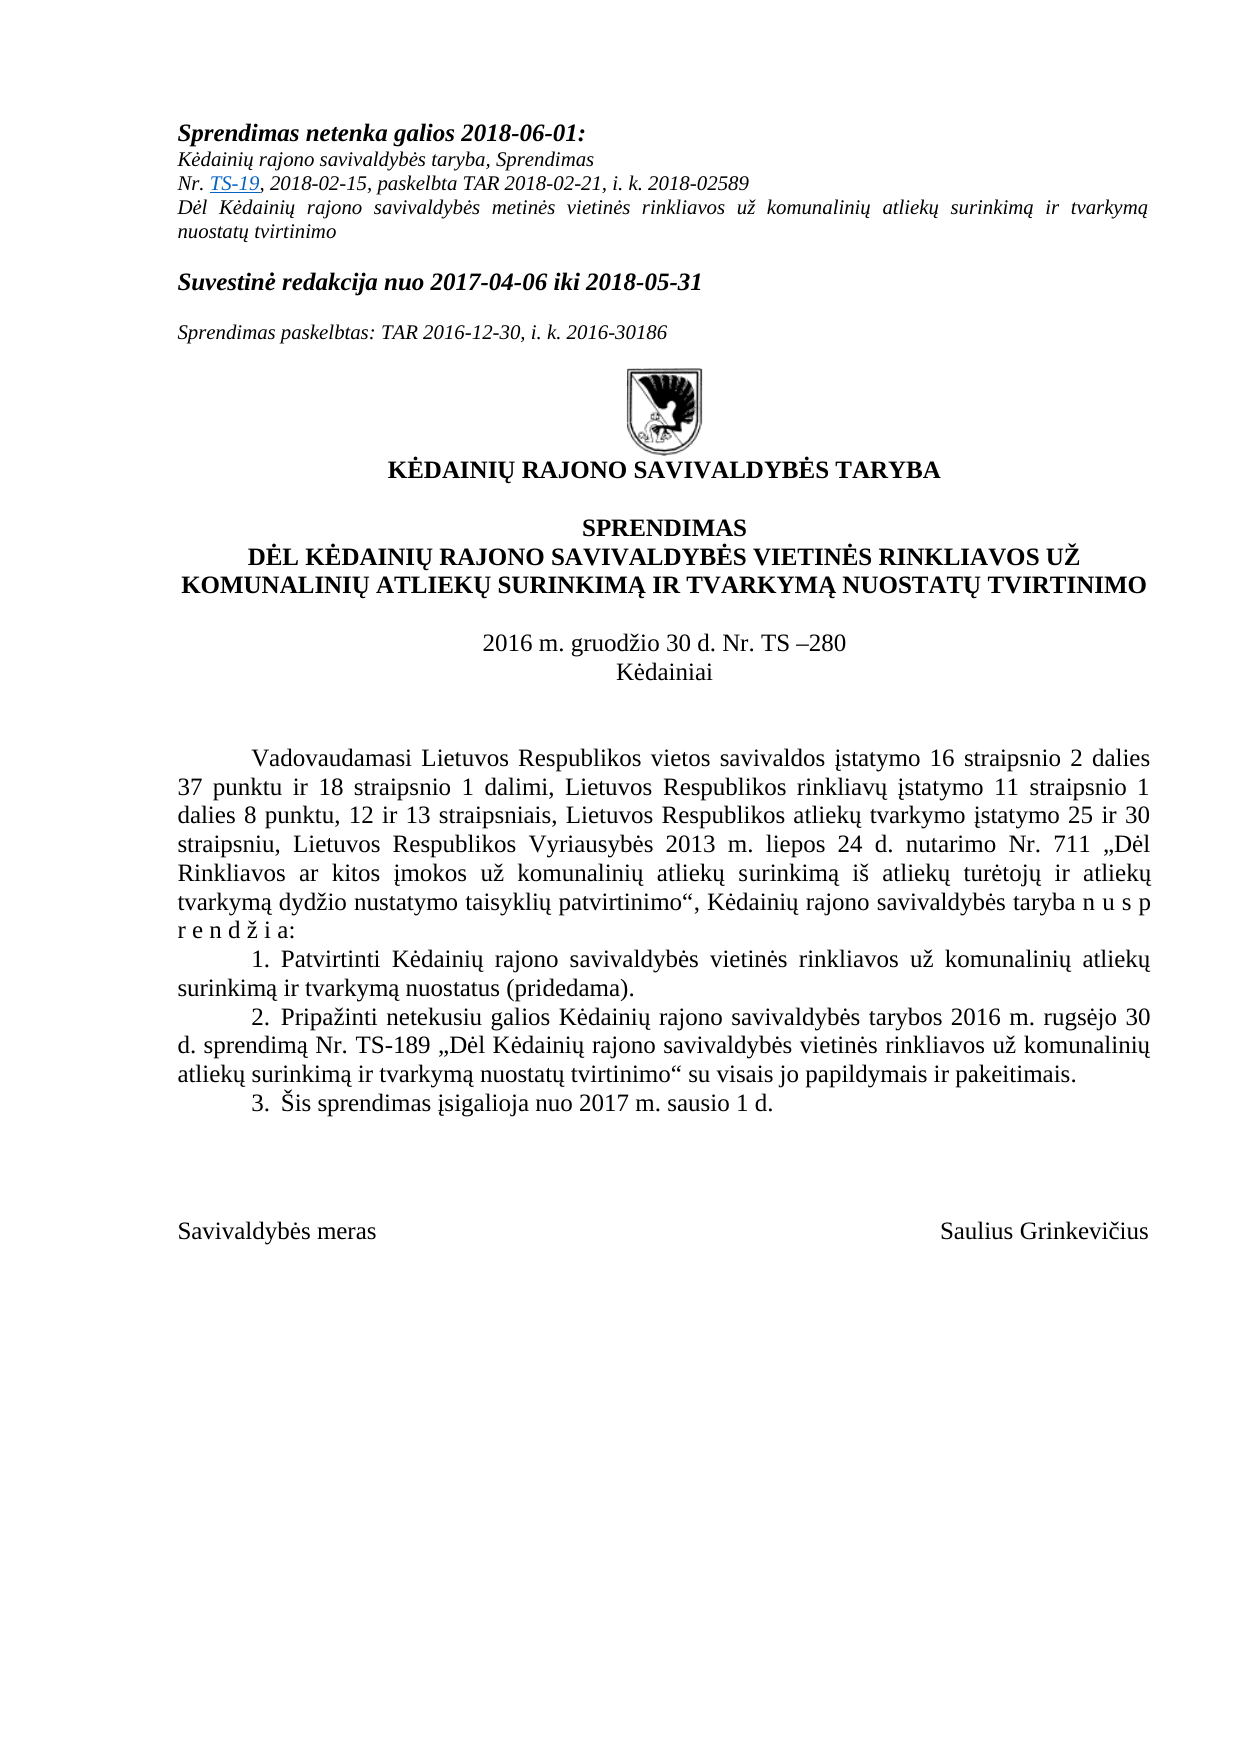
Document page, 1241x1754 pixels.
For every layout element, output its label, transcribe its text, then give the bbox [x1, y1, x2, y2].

text Sprendimas paskelbtas: TAR 2016-12-30, i. k. 2016-30186 [177, 320, 1152, 344]
text SPRENDIMAS [177, 513, 1152, 542]
text Sprendimas netenka galios 2018-06-01: [177, 118, 1152, 147]
text 3. Šis sprendimas įsigalioja nuo 2017 m. sausio 1 d. [177, 1088, 1152, 1117]
text DĖL KĖDAINIŲ RAJONO SAVIVALDYBĖS VIETINĖS RINKLIAVOS UŽ KOMUNALINIŲ ATLIEKŲ SURINKIMĄ IR TVARKYMĄ NUOSTATŲ TVIRTINIMO [177, 542, 1152, 599]
text Vadovaudamasi Lietuvos Respublikos vietos savivaldos įstatymo 16 straipsnio 2 dalies 37 punktu ir 18 straipsnio 1 dalimi, Lietuvos Respublikos rinkliavų įstatymo 11 straipsnio 1 dalies 8 punktu, 12 ir 13 straipsniais, Lietuvos Respublikos atliekų tvarkymo įstatymo 25 ir 30 straipsniu, Lietuvos Respublikos Vyriausybės 2013 m. liepos 24 d. nutarimo Nr. 711 „Dėl Rinkliavos ar kitos įmokos už komunalinių atliekų surinkimą iš atliekų turėtojų ir atliekų tvarkymą dydžio nustatymo taisyklių patvirtinimo“, Kėdainių rajono savivaldybės taryba n u s p r e n d ž i a: [177, 743, 1152, 944]
text 2. Pripažinti netekusiu galios Kėdainių rajono savivaldybės tarybos 2016 m. rugsėjo 30 d. sprendimą Nr. TS-189 „Dėl Kėdainių rajono savivaldybės vietinės rinkliavos už komunalinių atliekų surinkimą ir tvarkymą nuostatų tvirtinimo“ su visais jo papildymais ir pakeitimais. [177, 1002, 1152, 1088]
text Savivaldybės meras Saulius Grinkevičius [177, 1216, 1152, 1244]
text KĖDAINIŲ RAJONO SAVIVALDYBĖS TARYBA [177, 456, 1152, 484]
text Nr. TS-19, 2018-02-15, paskelbta TAR 2018-02-21, i. k. 2018-02589 [177, 171, 1152, 195]
text Kėdainiai [177, 657, 1152, 686]
text Dėl Kėdainių rajono savivaldybės metinės vietinės rinkliavos už komunalinių atliekų surinkimą ir tvarkymą nuostatų tvirtinimo [177, 195, 1152, 243]
text 2016 m. gruodžio 30 d. Nr. TS –280 [177, 628, 1152, 657]
text Kėdainių rajono savivaldybės taryba, Sprendimas [177, 147, 1152, 171]
text 1. Patvirtinti Kėdainių rajono savivaldybės vietinės rinkliavos už komunalinių atliekų surinkimą ir tvarkymą nuostatus (pridedama). [177, 944, 1152, 1002]
text Suvestinė redakcija nuo 2017-04-06 iki 2018-05-31 [177, 267, 1152, 296]
